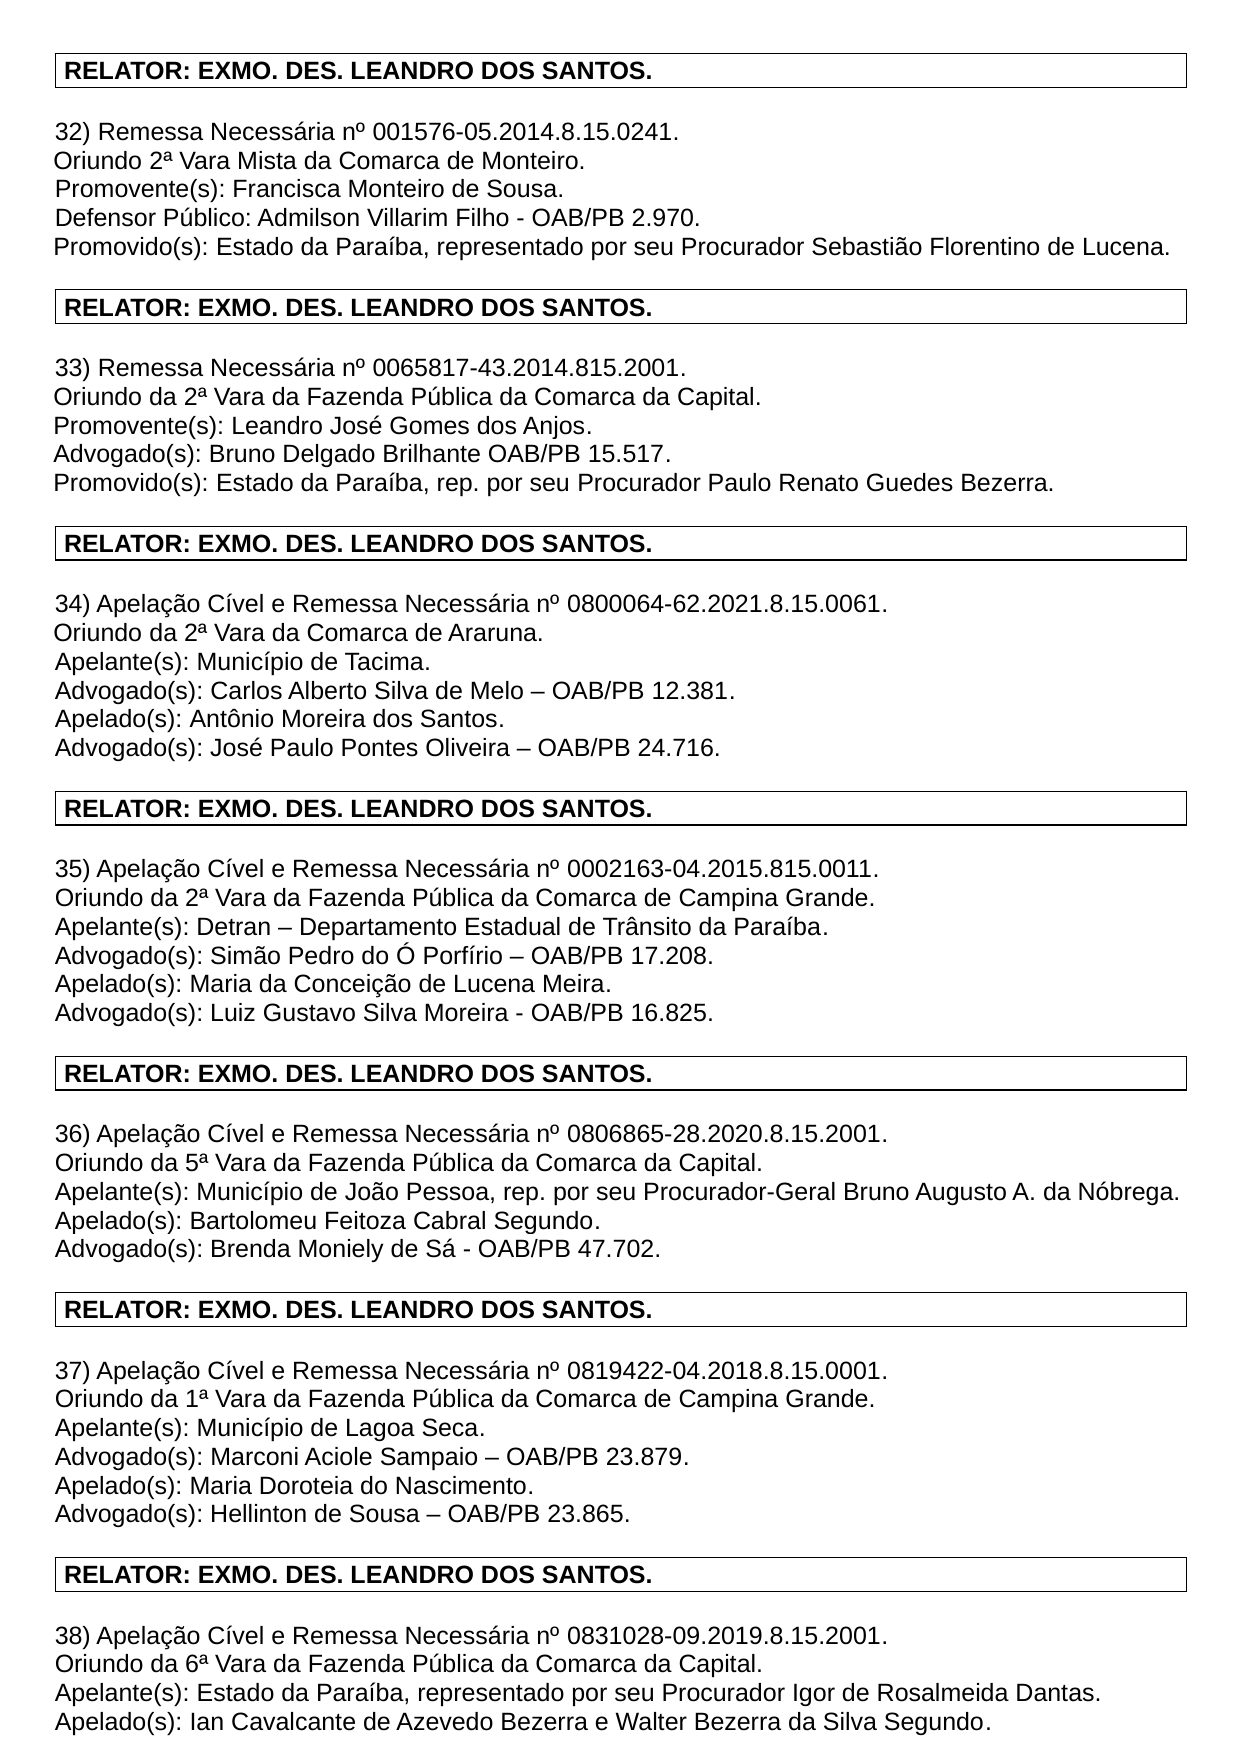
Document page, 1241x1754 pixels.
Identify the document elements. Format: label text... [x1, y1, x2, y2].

text Advogado(s): Brenda Moniely de Sá - OAB/PB 47.702. [54, 1234, 1187, 1263]
text RELATOR: EXMO. DES. LEANDRO DOS SANTOS. [56, 527, 1186, 559]
text Advogado(s): Bruno Delgado Brilhante OAB/PB 15.517. [53, 439, 1187, 468]
text 36) Apelação Cível e Remessa Necessária nº 0806865-28.2020.8.15.2001. [54, 1119, 1187, 1148]
text Promovido(s): Estado da Paraíba, rep. por seu Procurador Paulo Renato Guedes Bezerra. [53, 468, 1187, 497]
text RELATOR: EXMO. DES. LEANDRO DOS SANTOS. [56, 290, 1186, 323]
text 38) Apelação Cível e Remessa Necessária nº 0831028-09.2019.8.15.2001. [54, 1621, 1187, 1649]
text Oriundo da 2ª Vara da Fazenda Pública da Comarca de Campina Grande. [54, 883, 1187, 912]
text 33) Remessa Necessária nº 0065817-43.2014.815.2001. [54, 353, 1187, 382]
text 32) Remessa Necessária nº 001576-05.2014.8.15.0241. [54, 117, 1187, 146]
text Apelante(s): Estado da Paraíba, representado por seu Procurador Igor de Rosalmeida Dantas. [54, 1678, 1187, 1707]
text RELATOR: EXMO. DES. LEANDRO DOS SANTOS. [56, 54, 1186, 87]
text Apelado(s): Maria da Conceição de Lucena Meira. [54, 969, 1187, 998]
text Apelante(s): Município de João Pessoa, rep. por seu Procurador-Geral Bruno Augusto A. da Nóbrega. [54, 1177, 1187, 1206]
text 34) Apelação Cível e Remessa Necessária nº 0800064-62.2021.8.15.0061. [54, 589, 1187, 618]
text Advogado(s): Simão Pedro do Ó Porfírio – OAB/PB 17.208. [54, 941, 1187, 969]
text Promovente(s): Leandro José Gomes dos Anjos. [53, 411, 1187, 439]
text Oriundo da 2ª Vara da Fazenda Pública da Comarca da Capital. [53, 382, 1187, 411]
text Apelante(s): Detran – Departamento Estadual de Trânsito da Paraíba. [54, 912, 1187, 941]
text RELATOR: EXMO. DES. LEANDRO DOS SANTOS. [56, 1057, 1186, 1089]
text Oriundo da 2ª Vara da Comarca de Araruna. [53, 618, 1187, 647]
text Apelado(s): Bartolomeu Feitoza Cabral Segundo. [54, 1206, 1187, 1234]
text 37) Apelação Cível e Remessa Necessária nº 0819422-04.2018.8.15.0001. [54, 1356, 1187, 1384]
text RELATOR: EXMO. DES. LEANDRO DOS SANTOS. [56, 1558, 1186, 1591]
text 35) Apelação Cível e Remessa Necessária nº 0002163-04.2015.815.0011. [54, 854, 1187, 883]
text Oriundo da 1ª Vara da Fazenda Pública da Comarca de Campina Grande. [54, 1384, 1187, 1413]
text Oriundo da 5ª Vara da Fazenda Pública da Comarca da Capital. [54, 1148, 1187, 1177]
text Oriundo da 6ª Vara da Fazenda Pública da Comarca da Capital. [54, 1649, 1187, 1678]
text Promovente(s): Francisca Monteiro de Sousa. [54, 174, 1187, 203]
text RELATOR: EXMO. DES. LEANDRO DOS SANTOS. [56, 792, 1186, 824]
text Advogado(s): Hellinton de Sousa – OAB/PB 23.865. [54, 1499, 1187, 1528]
text Apelado(s): Antônio Moreira dos Santos. [54, 704, 1187, 733]
text Advogado(s): Carlos Alberto Silva de Melo – OAB/PB 12.381. [54, 676, 1187, 704]
text Apelado(s): Ian Cavalcante de Azevedo Bezerra e Walter Bezerra da Silva Segundo. [54, 1707, 1187, 1736]
text Advogado(s): Luiz Gustavo Silva Moreira - OAB/PB 16.825. [54, 998, 1187, 1027]
text Apelante(s): Município de Lagoa Seca. [54, 1413, 1187, 1442]
text Defensor Público: Admilson Villarim Filho - OAB/PB 2.970. [54, 203, 1187, 232]
text Advogado(s): José Paulo Pontes Oliveira – OAB/PB 24.716. [54, 733, 1187, 762]
text Promovido(s): Estado da Paraíba, representado por seu Procurador Sebastião Florentino de Lucena. [53, 232, 1187, 261]
text Apelado(s): Maria Doroteia do Nascimento. [54, 1471, 1187, 1499]
text Oriundo 2ª Vara Mista da Comarca de Monteiro. [53, 146, 1187, 174]
text Advogado(s): Marconi Aciole Sampaio – OAB/PB 23.879. [54, 1442, 1187, 1471]
text Apelante(s): Município de Tacima. [54, 647, 1187, 676]
text RELATOR: EXMO. DES. LEANDRO DOS SANTOS. [56, 1293, 1186, 1326]
